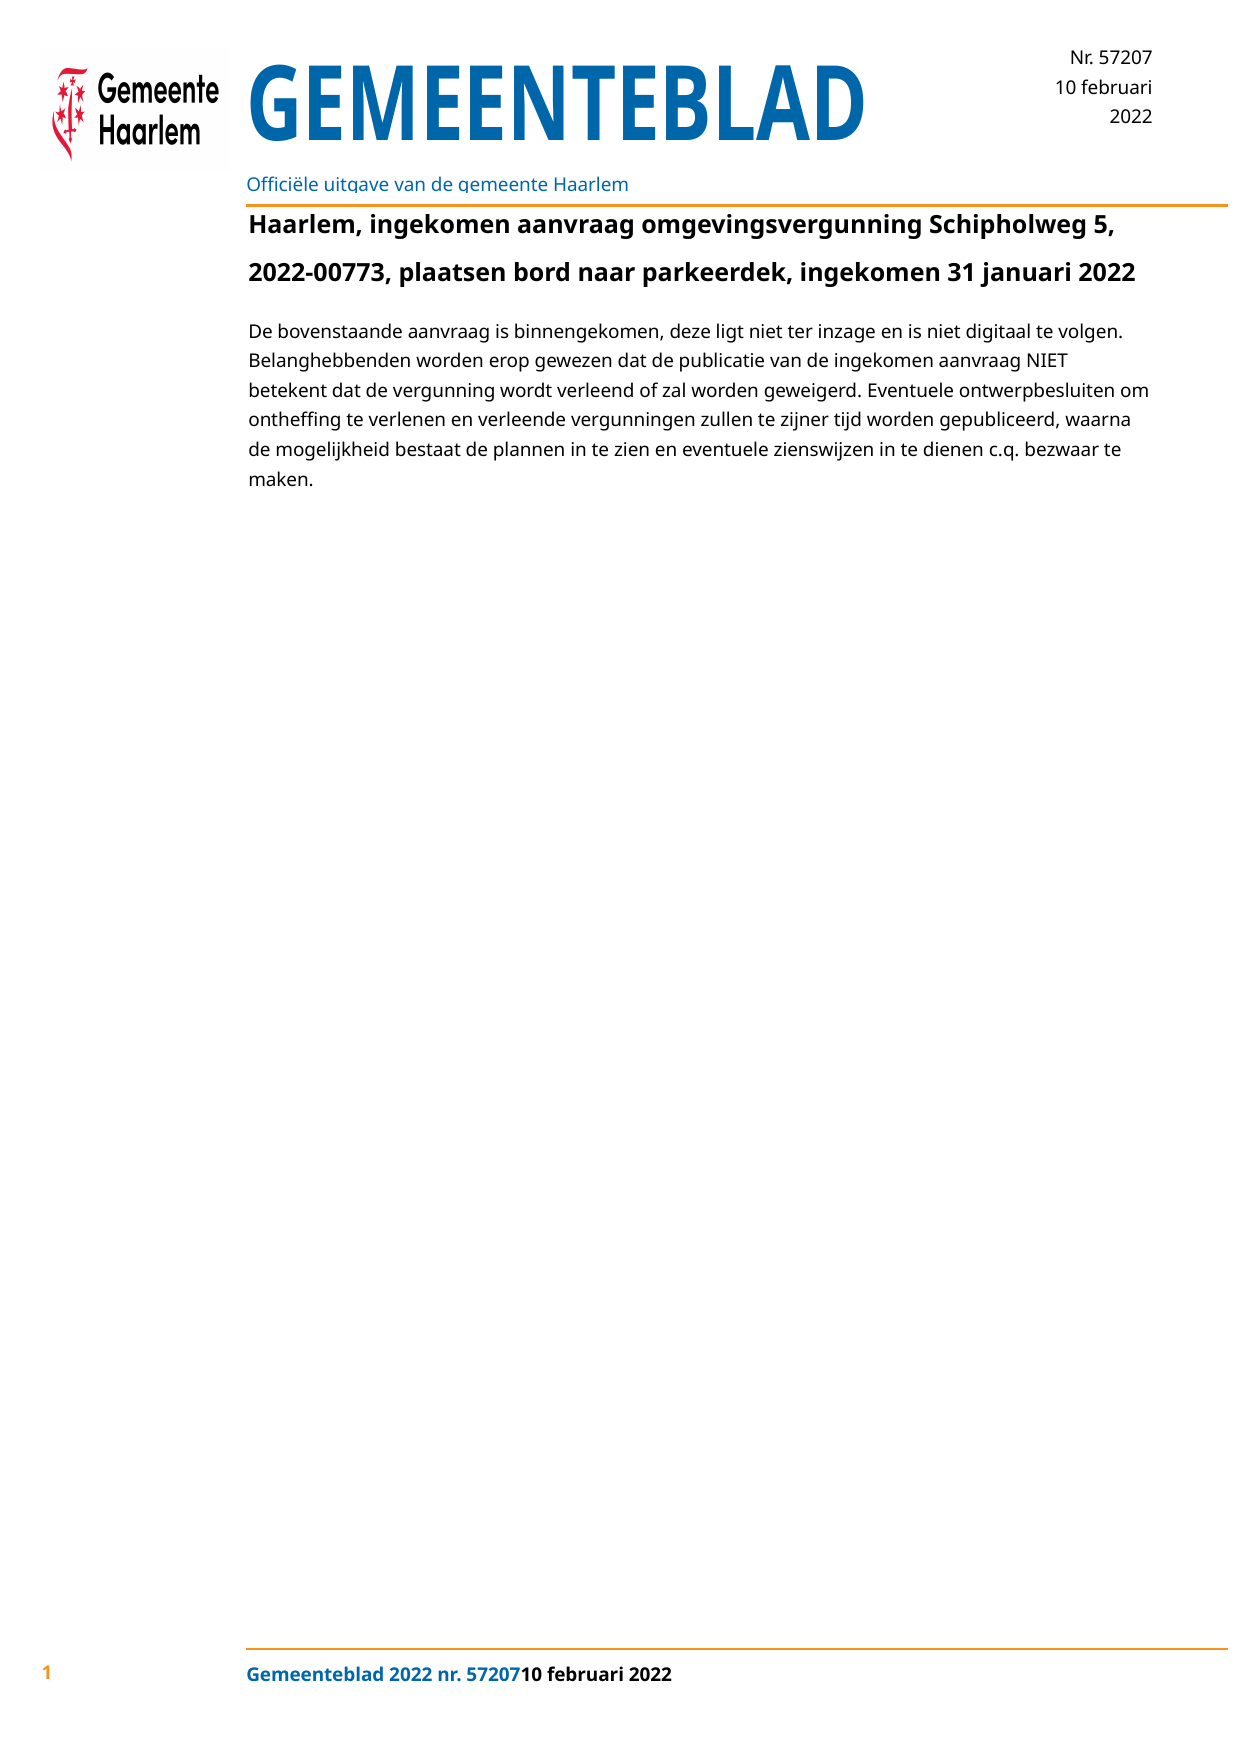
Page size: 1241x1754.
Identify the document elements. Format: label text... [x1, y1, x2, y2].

text Haarlem, ingekomen aanvraag omgevingsvergunning Schipholweg 5, 2022-00773, plaatsen bord naar parkeerdek, ingekomen 31 januari 2022 [248, 207, 1152, 288]
picture [41, 47, 231, 172]
text De bovenstaande aanvraag is binnengekomen, deze ligt niet ter inzage en is niet digitaal te volgen. Belanghebbenden worden erop gewezen dat de publicatie van de ingekomen aanvraag NIET betekent dat de vergunning wordt verleend of zal worden geweigerd. Eventuele ontwerpbesluiten om ontheffing te verlenen en verleende vergunningen zullen te zijner tijd worden gepubliceerd, waarna de mogelijkheid bestaat de plannen in te zien en eventuele zienswijzen in te dienen c.q. bezwaar te maken. [248, 318, 1152, 492]
